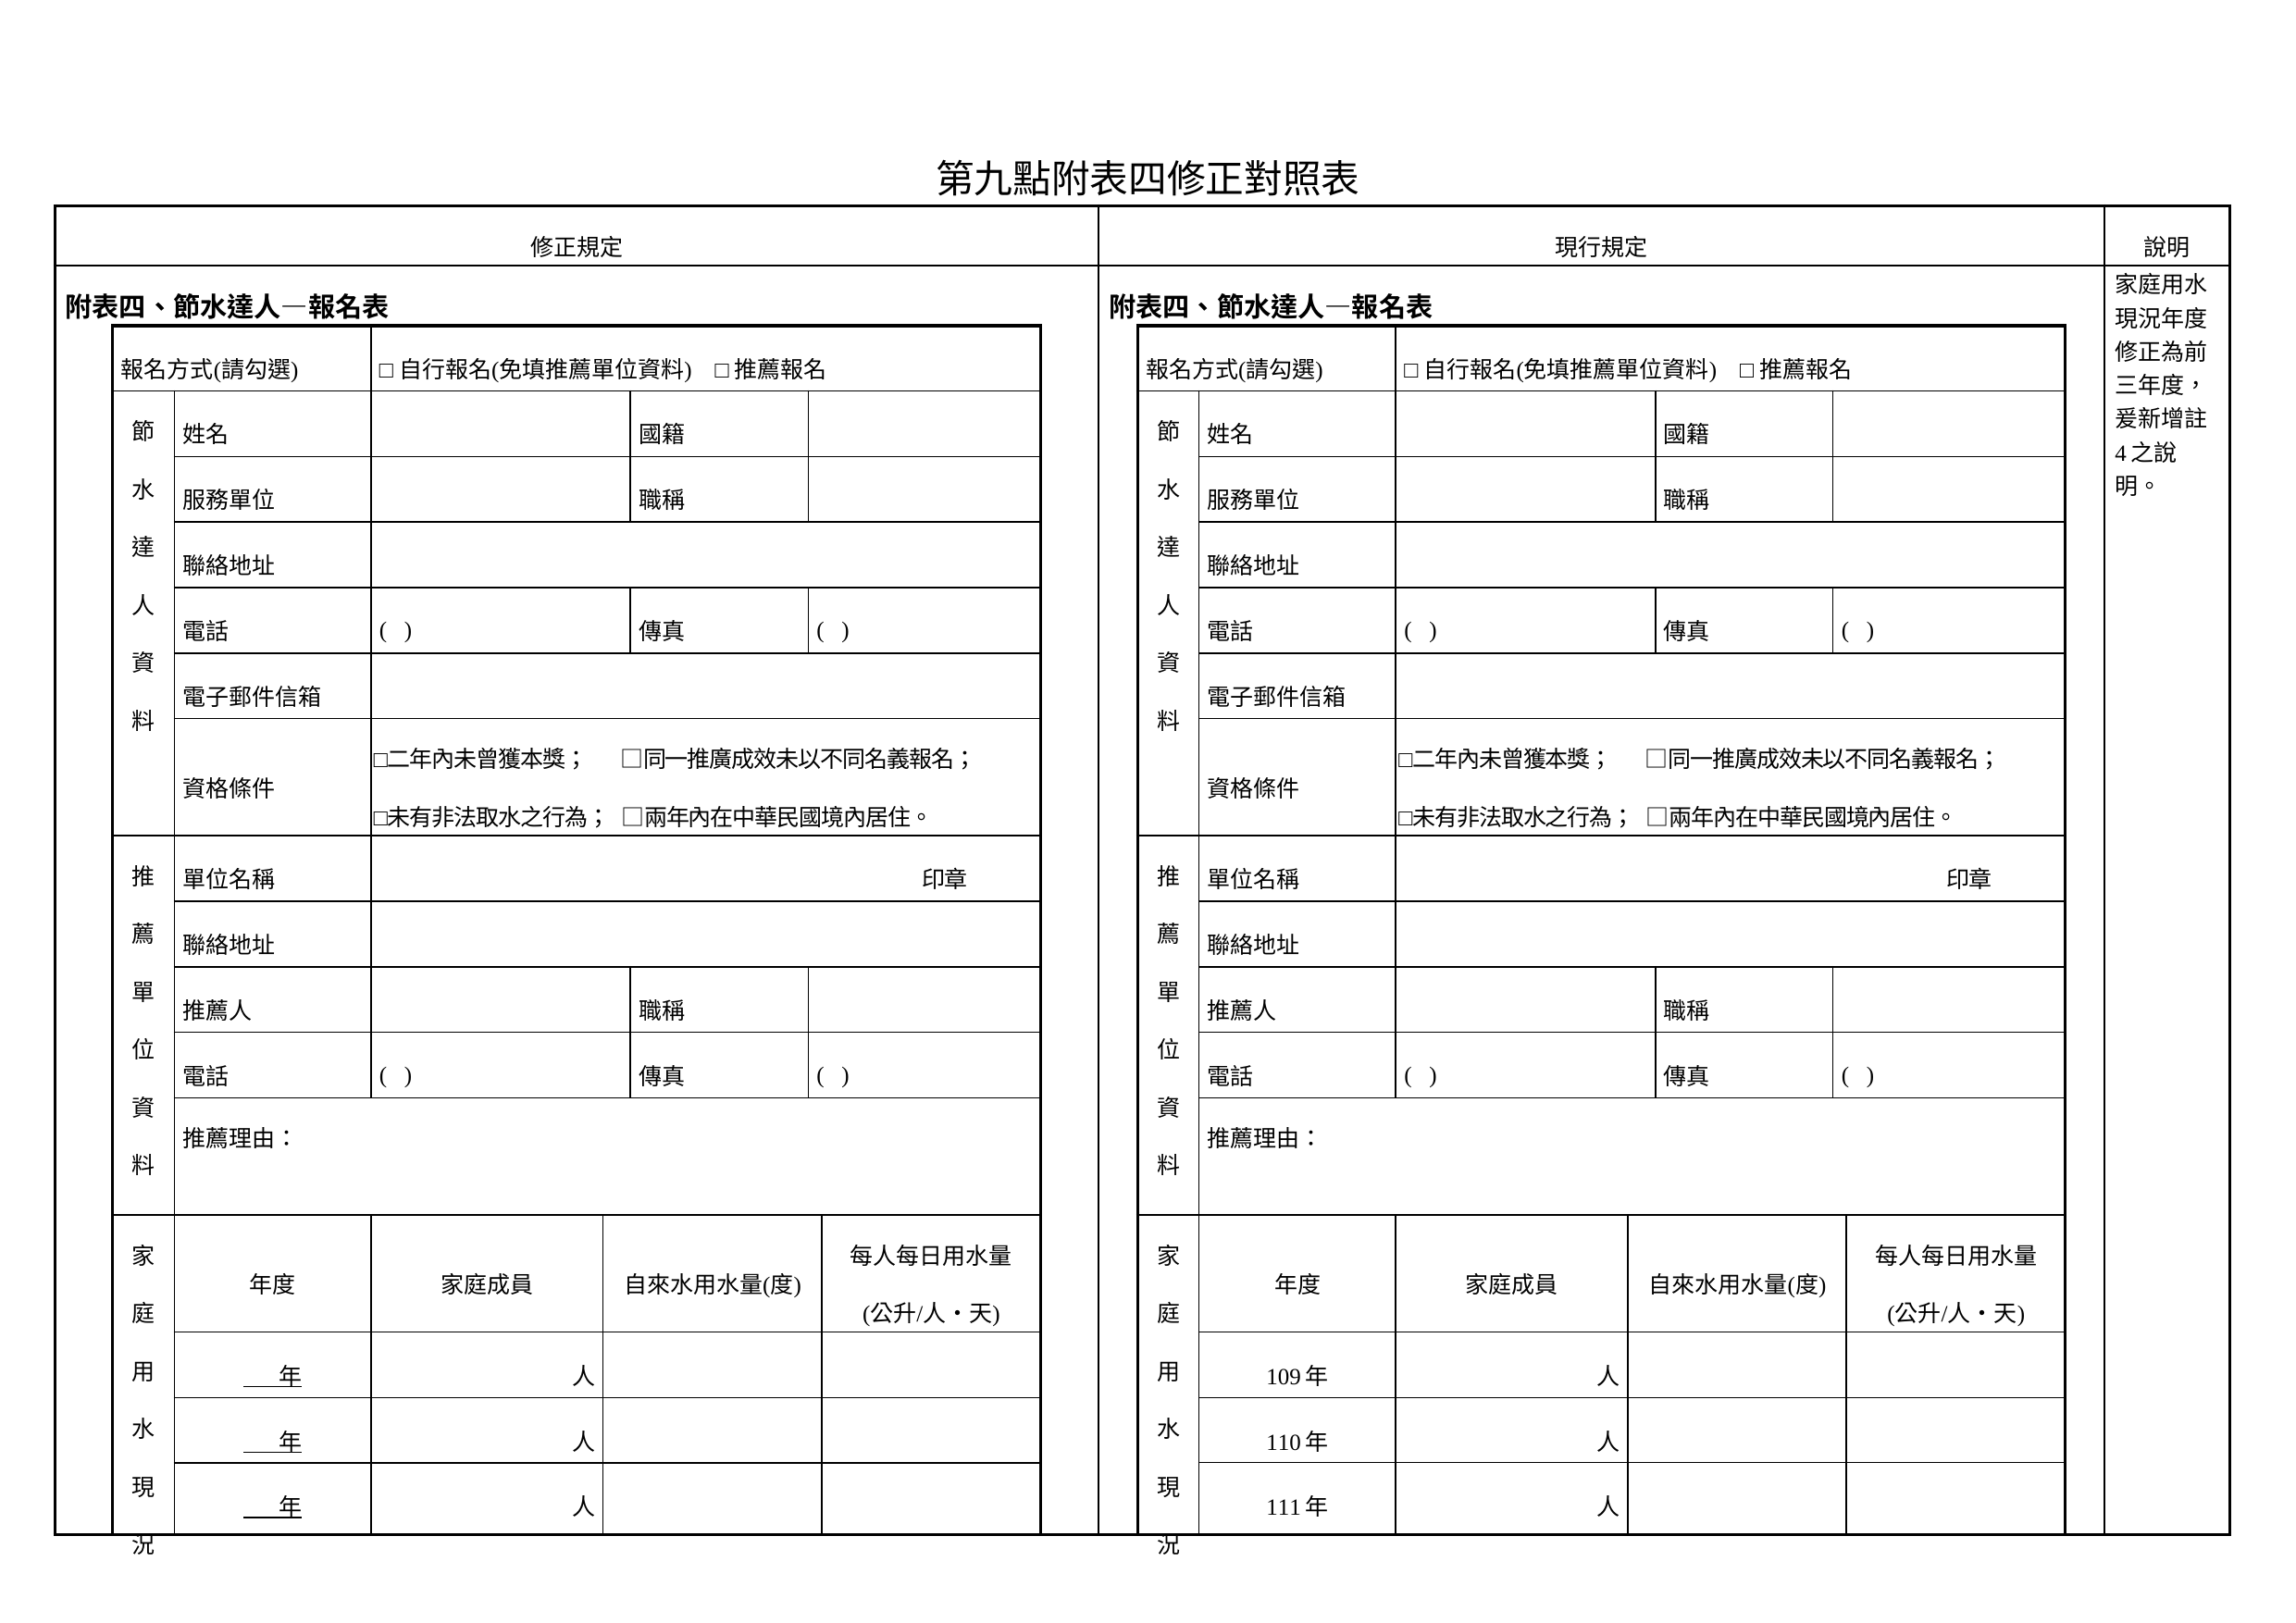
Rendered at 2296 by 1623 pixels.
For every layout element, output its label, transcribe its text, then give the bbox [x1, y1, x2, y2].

table_cell [372, 654, 1039, 718]
table_cell [603, 1332, 821, 1396]
table_cell ( ) [1833, 588, 2064, 652]
table_cell 單位名稱 [175, 836, 370, 900]
table_cell □二年內未曾獲本獎； □同一推廣成效未以不同名義報名； □未有非法取水之行為； □兩年內在中華民國境內居住。 [372, 719, 1039, 835]
table_cell 推薦人 [1199, 968, 1395, 1032]
table_cell 傳真 [1657, 588, 1832, 652]
table_cell 111年 [1199, 1463, 1395, 1533]
table_cell 聯絡地址 [175, 523, 370, 587]
table_cell 電話 [1199, 588, 1395, 652]
table_cell [1847, 1398, 2064, 1462]
table_cell [823, 1464, 1039, 1533]
table_cell [809, 457, 1039, 521]
table_cell ( ) [1833, 1033, 2064, 1097]
text 第九點附表四修正對照表 [55, 148, 2240, 204]
table_cell [372, 902, 1039, 966]
table_cell [809, 391, 1039, 455]
table_cell 節水達人資料 [1139, 391, 1198, 835]
table_cell 年度 [1199, 1216, 1395, 1332]
table_cell 附表四、節水達人—報名表 [56, 266, 1098, 1533]
table_cell [1847, 1332, 2064, 1396]
table_cell 國籍 [1657, 391, 1832, 455]
table_cell 聯絡地址 [175, 902, 370, 966]
table_cell [372, 457, 629, 521]
table_cell 家庭用水現況 [114, 1216, 174, 1533]
table_cell [1629, 1332, 1845, 1396]
table_cell [1833, 968, 2064, 1032]
table_cell [1629, 1398, 1845, 1462]
table_header 報名方式(請勾選) [1139, 328, 1395, 390]
table_cell 自來水用水量(度) [1629, 1216, 1845, 1332]
table_cell 人 [372, 1398, 602, 1462]
table_cell 109年 [1199, 1332, 1395, 1396]
table_cell 電話 [175, 588, 370, 652]
table_cell [603, 1398, 821, 1462]
table_header 報名方式(請勾選) [114, 328, 370, 390]
table_cell 傳真 [631, 588, 808, 652]
table_cell 每人每日用水量 (公升/人•天) [1847, 1216, 2064, 1332]
table_cell ( ) [1396, 1033, 1655, 1097]
table_cell 電子郵件信箱 [1199, 654, 1395, 718]
table_cell [1396, 523, 2064, 587]
table_cell 電話 [1199, 1033, 1395, 1097]
table_cell 年 [175, 1398, 370, 1462]
table_cell 年 [175, 1464, 370, 1533]
table_cell [603, 1464, 821, 1533]
table_cell 傳真 [631, 1033, 808, 1097]
table_cell [809, 968, 1039, 1032]
table_cell 單位名稱 [1199, 836, 1395, 900]
table_cell [1396, 902, 2064, 966]
table_cell [372, 968, 629, 1032]
table_cell [823, 1332, 1039, 1396]
table_cell 110年 [1199, 1398, 1395, 1462]
table_cell 人 [1396, 1398, 1627, 1462]
table_cell 推薦人 [175, 968, 370, 1032]
table_header 修正規定 [56, 207, 1098, 265]
table_cell 家庭成員 [372, 1216, 602, 1332]
table_cell 推薦單位資料 [114, 836, 174, 1214]
table_cell [1396, 391, 1655, 455]
table_cell 聯絡地址 [1199, 902, 1395, 966]
table_header □ 自行報名(免填推薦單位資料) □ 推薦報名 [1396, 328, 2064, 390]
table_cell 職稱 [1657, 457, 1832, 521]
table_header 說明 [2105, 207, 2228, 265]
table_cell ( ) [809, 1033, 1039, 1097]
table_cell [1833, 391, 2064, 455]
table_cell □二年內未曾獲本獎； □同一推廣成效未以不同名義報名； □未有非法取水之行為； □兩年內在中華民國境內居住。 [1396, 719, 2064, 835]
table_cell ( ) [809, 588, 1039, 652]
table_cell 附表四、節水達人—報名表 [1099, 266, 2104, 1533]
table_cell 推薦理由： [175, 1098, 1039, 1214]
table_cell 姓名 [1199, 391, 1395, 455]
table_cell 推薦單位資料 [1139, 836, 1198, 1214]
table_cell 節水達人資料 [114, 391, 174, 835]
table_cell 職稱 [631, 968, 808, 1032]
table_cell 人 [372, 1332, 602, 1396]
table_cell 家庭用水現況 [1139, 1216, 1198, 1533]
table_cell 電子郵件信箱 [175, 654, 370, 718]
table_cell 服務單位 [1199, 457, 1395, 521]
table_cell 印章 [372, 836, 1039, 900]
table_cell 推薦理由： [1199, 1098, 2064, 1214]
table_cell [1396, 968, 1655, 1032]
table_cell 人 [1396, 1332, 1627, 1396]
table_cell 每人每日用水量 (公升/人•天) [823, 1216, 1039, 1332]
table_cell 資格條件 [175, 719, 370, 835]
table_cell 聯絡地址 [1199, 523, 1395, 587]
table_cell ( ) [1396, 588, 1655, 652]
table_cell [1629, 1463, 1845, 1533]
table_cell ( ) [372, 1033, 629, 1097]
table_cell 電話 [175, 1033, 370, 1097]
table_cell [1847, 1463, 2064, 1533]
table_cell 印章 [1396, 836, 2064, 900]
table_cell ( ) [372, 588, 629, 652]
table_cell 自來水用水量(度) [603, 1216, 821, 1332]
table_header □ 自行報名(免填推薦單位資料) □ 推薦報名 [372, 328, 1039, 390]
table_cell 姓名 [175, 391, 370, 455]
table_cell [1396, 457, 1655, 521]
table_cell [372, 391, 629, 455]
table_cell 人 [372, 1464, 602, 1533]
table_cell 家庭用水現況年度修正為前三年度，爰新增註4之說明。 [2105, 266, 2228, 1533]
table_cell 資格條件 [1199, 719, 1395, 835]
table_cell 年度 [175, 1216, 370, 1332]
table_cell 職稱 [1657, 968, 1832, 1032]
table_cell 職稱 [631, 457, 808, 521]
table_cell [372, 523, 1039, 587]
table_cell 傳真 [1657, 1033, 1832, 1097]
table_cell 服務單位 [175, 457, 370, 521]
table_cell [1833, 457, 2064, 521]
table_cell [1396, 654, 2064, 718]
table_cell 人 [1396, 1463, 1627, 1533]
table_cell 年 [175, 1332, 370, 1396]
table_cell 國籍 [631, 391, 808, 455]
table_cell 家庭成員 [1396, 1216, 1627, 1332]
table_cell [823, 1398, 1039, 1462]
table_header 現行規定 [1099, 207, 2104, 265]
